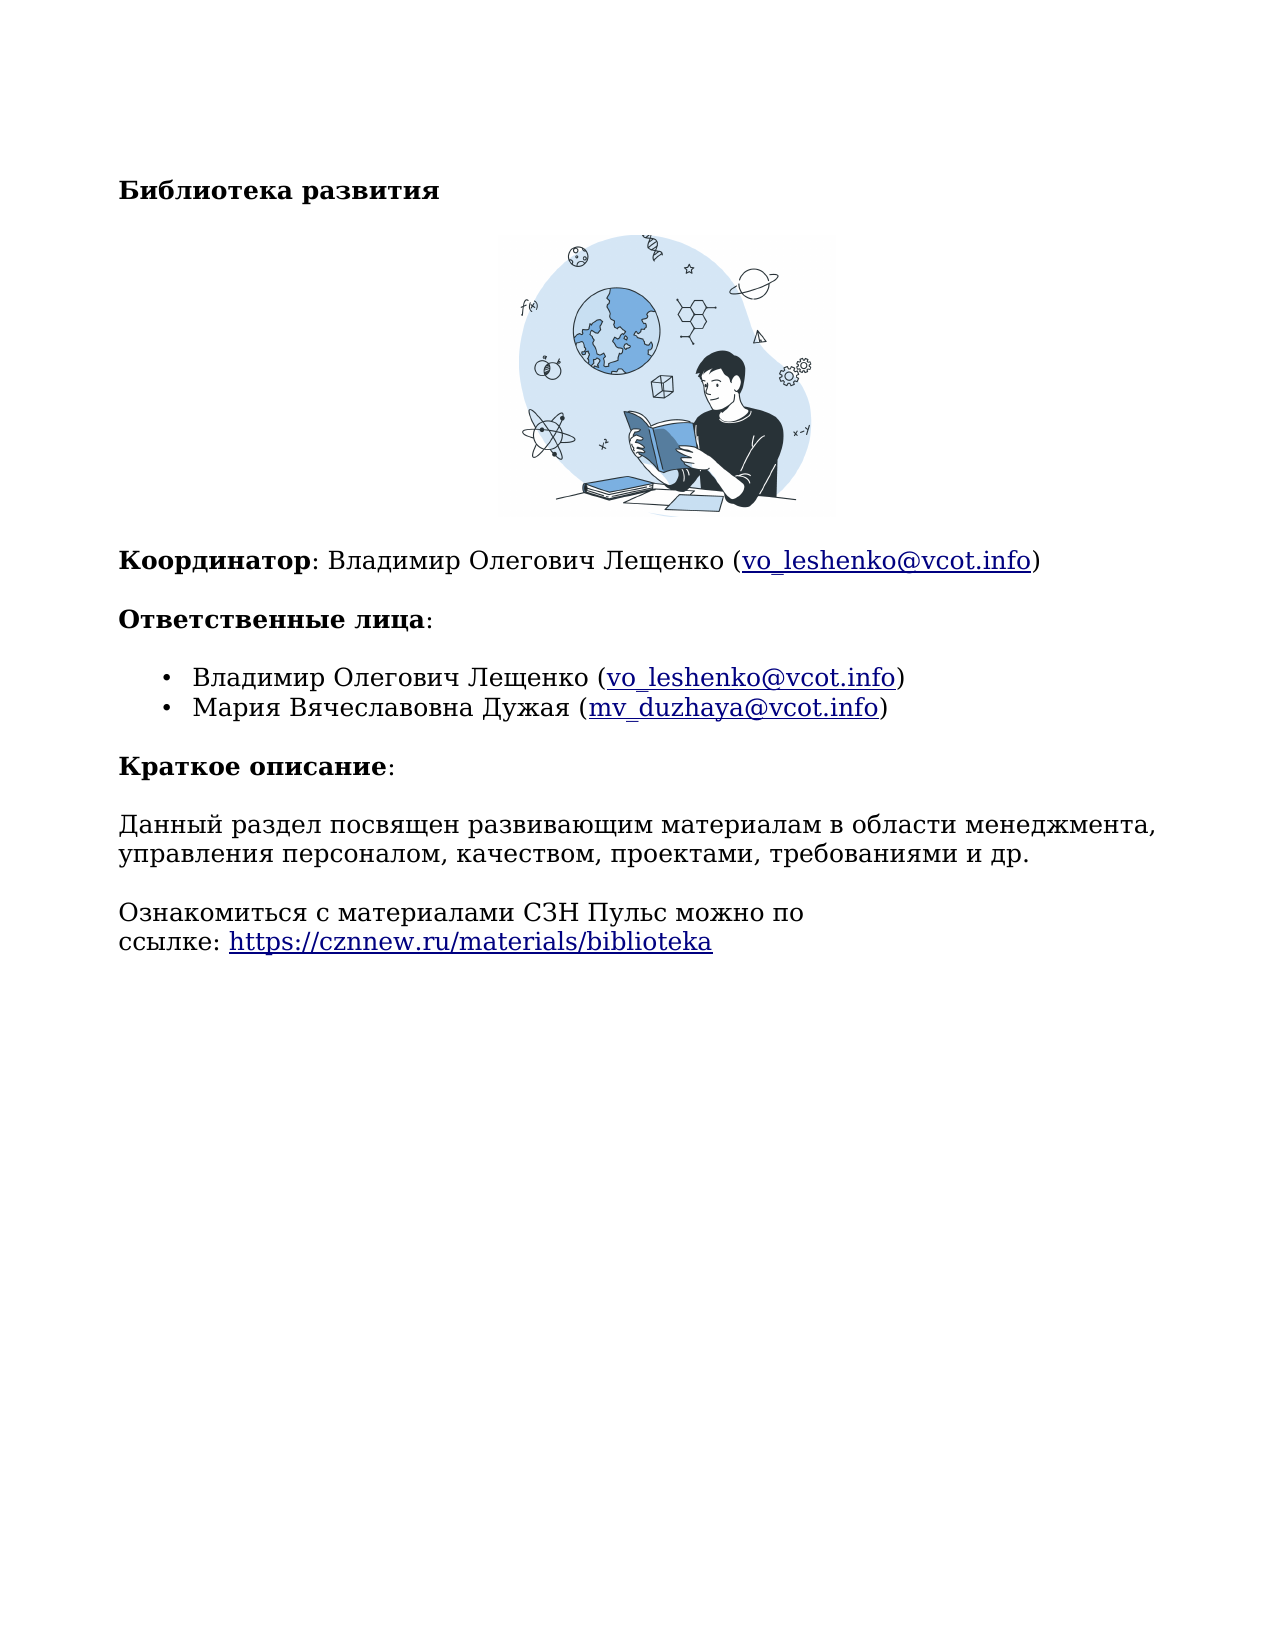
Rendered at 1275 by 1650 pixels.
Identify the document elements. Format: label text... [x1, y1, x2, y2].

text Данный раздел посвящен развивающим материалам в области менеджмента, управления персоналом, качеством, проектами, требованиями и др. [118, 810, 1216, 869]
text Ознакомиться с материалами СЗН Пульс можно по ссылке: https://cznnew.ru/materials/biblioteka [118, 898, 1216, 956]
picture [497, 235, 837, 517]
text Краткое описание: [118, 751, 1216, 781]
list Владимир Олегович Лещенко (vo_leshenko@vcot.info) [162, 664, 1216, 693]
text Координатор: Владимир Олегович Лещенко (vo_leshenko@vcot.info) [118, 546, 1216, 575]
text Ответственные лица: [118, 605, 1216, 634]
list Мария Вячеславовна Дужая (mv_duzhaya@vcot.info) [162, 693, 1216, 722]
text Библиотека развития [118, 176, 1216, 206]
